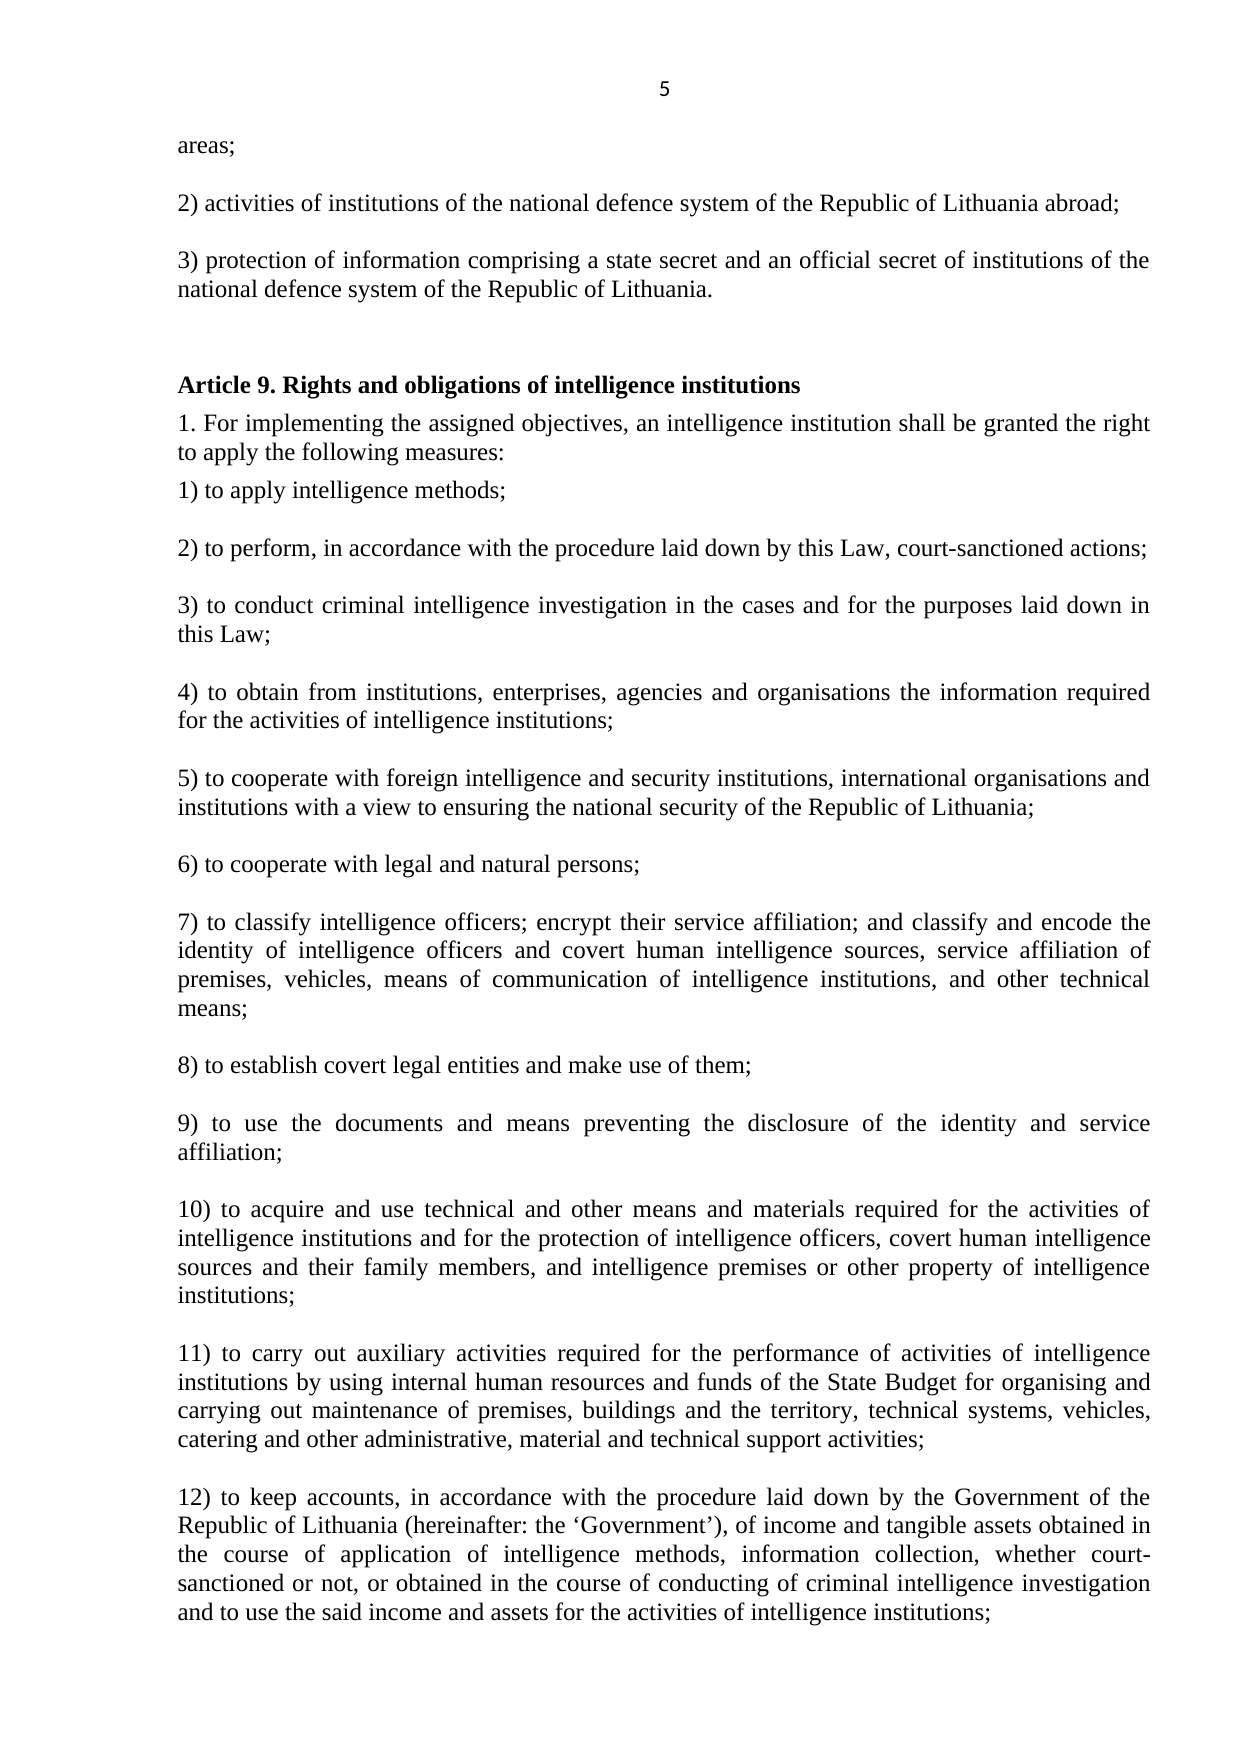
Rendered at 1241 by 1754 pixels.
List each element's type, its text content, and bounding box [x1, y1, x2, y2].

text 5) to cooperate with foreign intelligence and security institutions, international organisations and institutions with a view to ensuring the national security of the Republic of Lithuania; [177, 763, 1152, 821]
text 2) activities of institutions of the national defence system of the Republic of Lithuania abroad; [177, 188, 1152, 217]
text 1) to apply intelligence methods; [177, 476, 1152, 504]
text 4) to obtain from institutions, enterprises, agencies and organisations the information required for the activities of intelligence institutions; [177, 677, 1152, 734]
text areas; [177, 131, 1152, 159]
text 2) to perform, in accordance with the procedure laid down by this Law, court-sanctioned actions; [177, 533, 1152, 562]
text 3) to conduct criminal intelligence investigation in the cases and for the purposes laid down in this Law; [177, 591, 1152, 648]
text 9) to use the documents and means preventing the disclosure of the identity and service affiliation; [177, 1108, 1152, 1166]
text Article 9. Rights and obligations of intelligence institutions [177, 370, 1152, 399]
text 11) to carry out auxiliary activities required for the performance of activities of intelligence institutions by using internal human resources and funds of the State Budget for organising and carrying out maintenance of premises, buildings and the territory, technical systems, vehicles, catering and other administrative, material and technical support activities; [177, 1338, 1152, 1453]
text 8) to establish covert legal entities and make use of them; [177, 1051, 1152, 1079]
text 10) to acquire and use technical and other means and materials required for the activities of intelligence institutions and for the protection of intelligence officers, covert human intelligence sources and their family members, and intelligence premises or other property of intelligence institutions; [177, 1194, 1152, 1309]
text 6) to cooperate with legal and natural persons; [177, 849, 1152, 878]
text 3) protection of information comprising a state secret and an official secret of institutions of the national defence system of the Republic of Lithuania. [177, 246, 1152, 303]
text 1. For implementing the assigned objectives, an intelligence institution shall be granted the right to apply the following measures: [177, 408, 1152, 466]
text 12) to keep accounts, in accordance with the procedure laid down by the Government of the Republic of Lithuania (hereinafter: the ‘Government’), of income and tangible assets obtained in the course of application of intelligence methods, information collection, whether court-sanctioned or not, or obtained in the course of conducting of criminal intelligence investigation and to use the said income and assets for the activities of intelligence institutions; [177, 1482, 1152, 1626]
text 7) to classify intelligence officers; encrypt their service affiliation; and classify and encode the identity of intelligence officers and covert human intelligence sources, service affiliation of premises, vehicles, means of communication of intelligence institutions, and other technical means; [177, 907, 1152, 1022]
